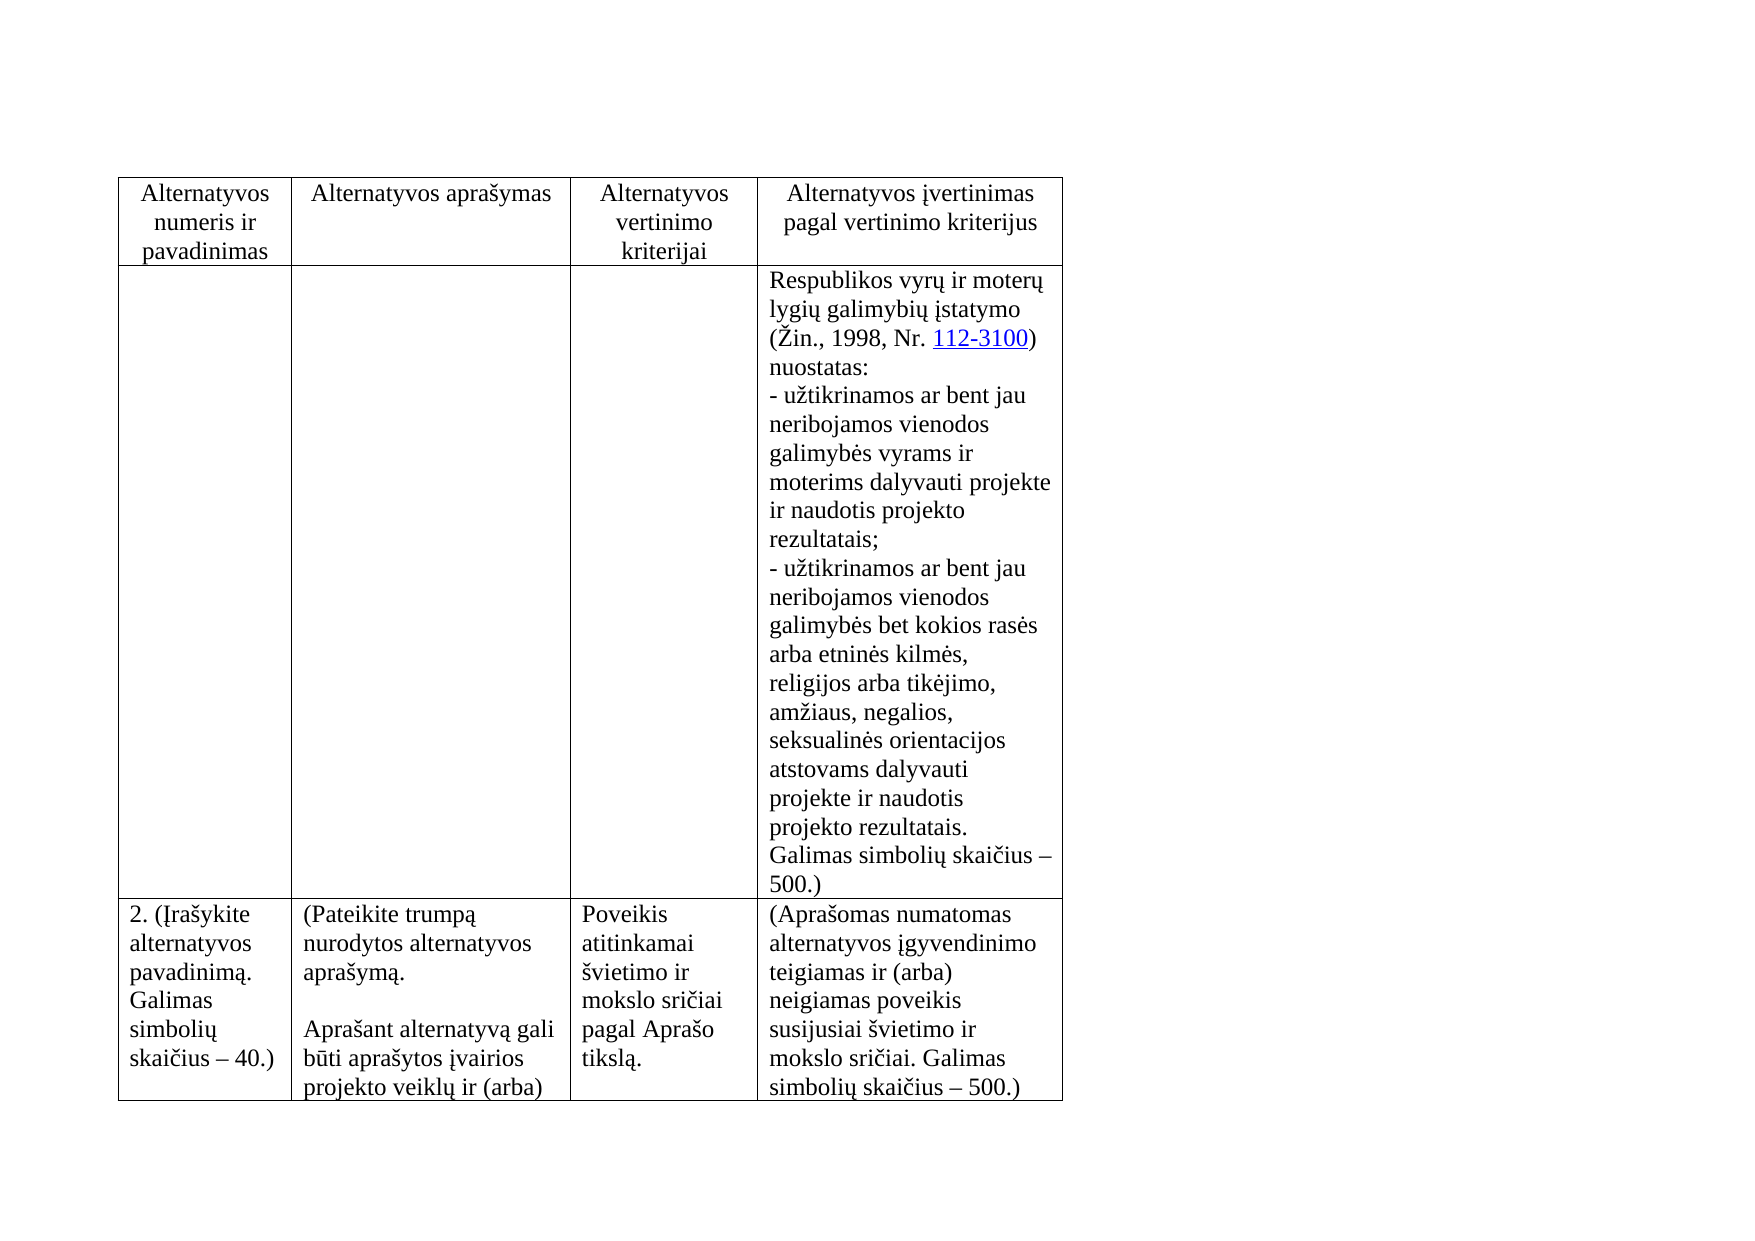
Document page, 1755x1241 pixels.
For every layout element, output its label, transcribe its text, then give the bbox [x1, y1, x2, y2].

table_cell (Pateikite trumpą nurodytos alternatyvos aprašymą. Aprašant alternatyvą gali būti aprašytos įvairios projekto veiklų ir (arba) [292, 899, 570, 1100]
table_cell 2. (Įrašykite alternatyvos pavadinimą. Galimas simbolių skaičius – 40.) [119, 899, 291, 1100]
table_cell [292, 266, 570, 898]
table_cell [119, 266, 291, 898]
table_header Alternatyvos įvertinimas pagal vertinimo kriterijus [758, 178, 1062, 264]
table_cell (Aprašomas numatomas alternatyvos įgyvendinimo teigiamas ir (arba) neigiamas poveikis susijusiai švietimo ir mokslo sričiai. Galimas simbolių skaičius – 500.) [758, 899, 1062, 1100]
table_cell [571, 266, 757, 898]
table_cell Respublikos vyrų ir moterų lygių galimybių įstatymo (Žin., 1998, Nr. 112-3100) nuostatas: - užtikrinamos ar bent jau neribojamos vienodos galimybės vyrams ir moterims dalyvauti projekte ir naudotis projekto rezultatais; - užtikrinamos ar bent jau neribojamos vienodos galimybės bet kokios rasės arba etninės kilmės, religijos arba tikėjimo, amžiaus, negalios, seksualinės orientacijos atstovams dalyvauti projekte ir naudotis projekto rezultatais. Galimas simbolių skaičius – 500.) [758, 266, 1062, 898]
table_header Alternatyvos aprašymas [292, 178, 570, 264]
table_header Alternatyvos vertinimo kriterijai [571, 178, 757, 264]
table_header Alternatyvos numeris ir pavadinimas [119, 178, 291, 264]
table_cell Poveikis atitinkamai švietimo ir mokslo sričiai pagal Aprašo tikslą. [571, 899, 757, 1100]
